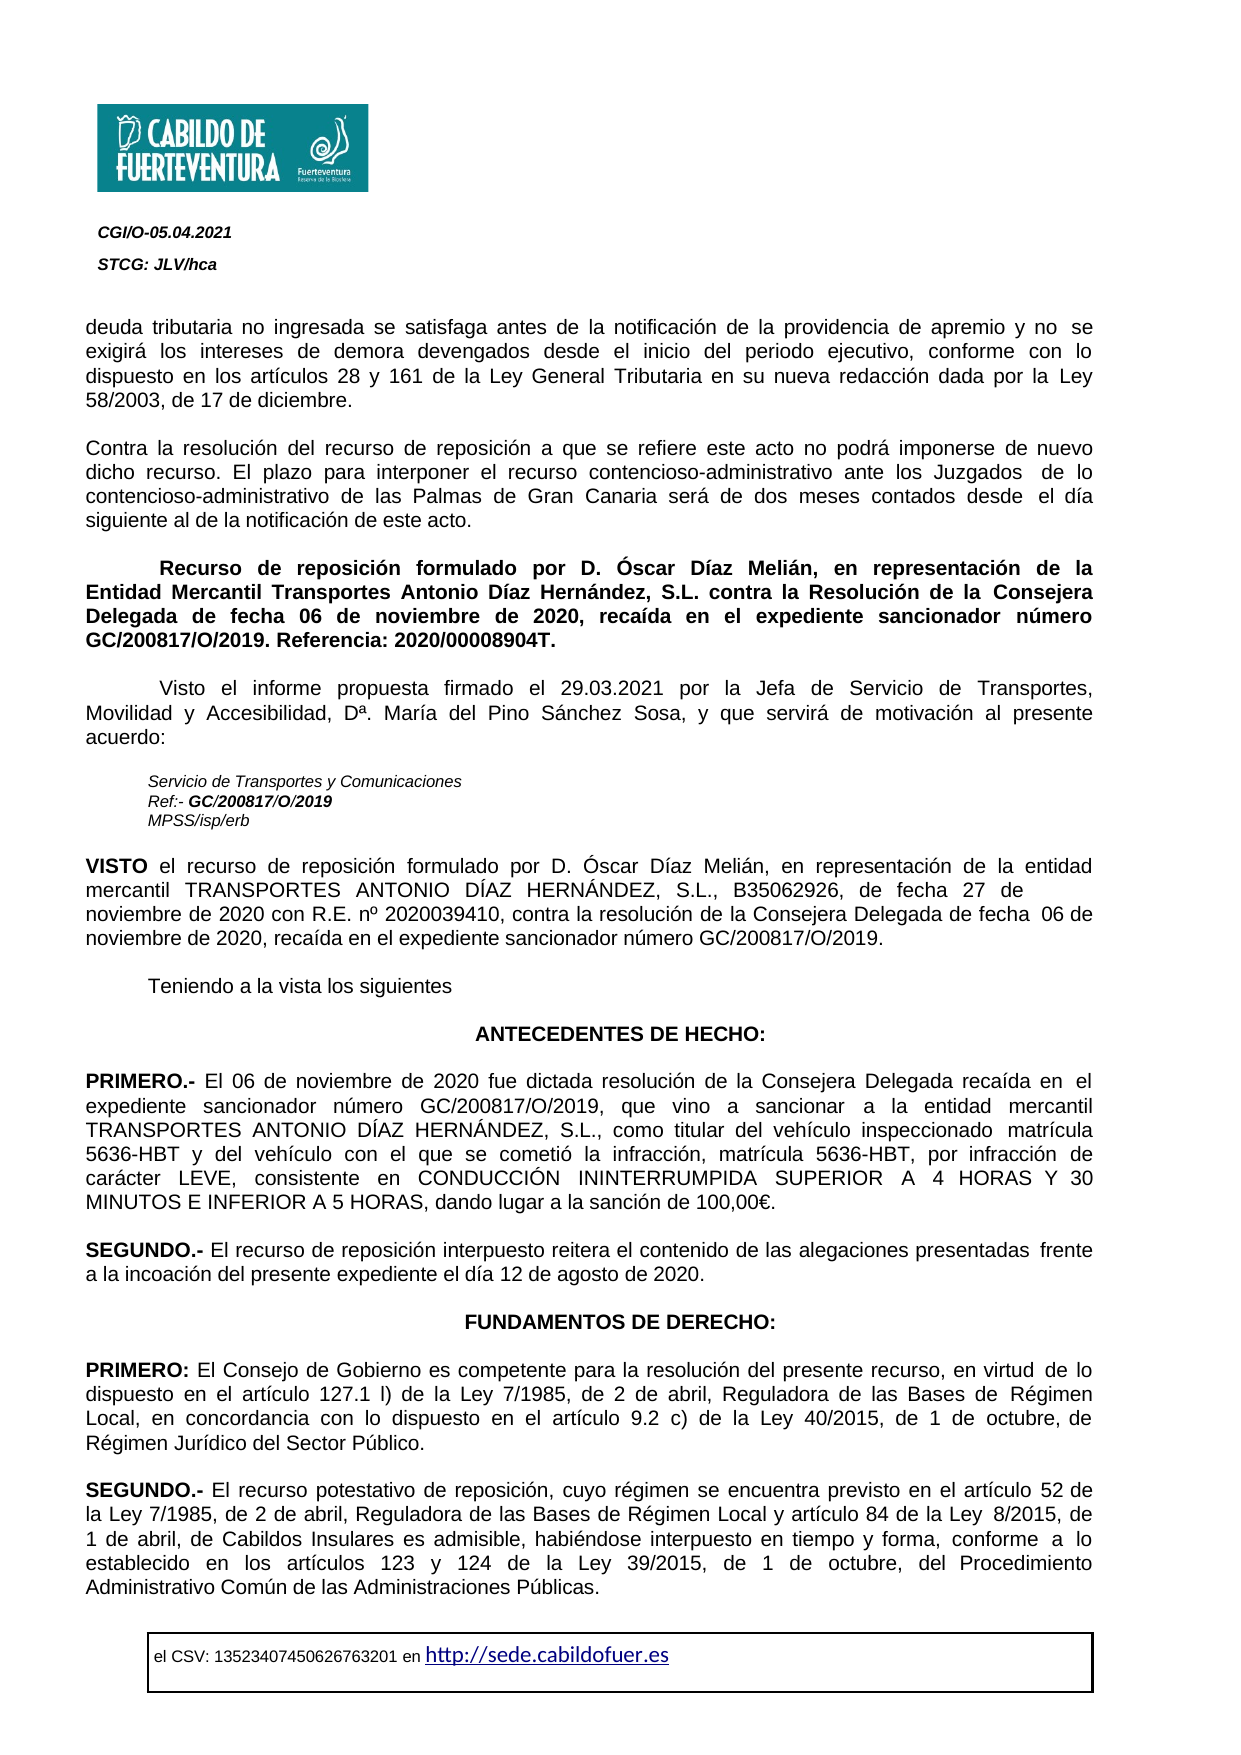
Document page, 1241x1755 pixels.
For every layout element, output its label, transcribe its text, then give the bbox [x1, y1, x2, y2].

text SEGUNDO.- El recurso de reposición interpuesto reitera el contenido de las alegaciones presentadas frente a la incoación del presente expediente el día 12 de agosto de 2020. [85, 1238, 1093, 1286]
subtitle FUNDAMENTOS DE DERECHO: [463, 1310, 778, 1334]
text PRIMERO.- El 06 de noviembre de 2020 fue dictada resolución de la Consejera Delegada recaída en el expediente sancionador número GC/200817/O/2019, que vino a sancionar a la entidad mercantil TRANSPORTES ANTONIO DÍAZ HERNÁNDEZ, S.L., como titular del vehículo inspeccionado matrícula 5636-HBT y del vehículo con el que se cometió la infracción, matrícula 5636-HBT, por infracción de carácter LEVE, consistente en CONDUCCIÓN ININTERRUMPIDA SUPERIOR A 4 HORAS Y 30 MINUTOS E INFERIOR A 5 HORAS, dando lugar a la sanción de 100,00€. [85, 1069, 1093, 1214]
text Visto el informe propuesta firmado el 29.03.2021 por la Jefa de Servicio de Transportes, Movilidad y Accesibilidad, Dª. María del Pino Sánchez Sosa, y que servirá de motivación al presente acuerdo: [85, 676, 1093, 748]
text deuda tributaria no ingresada se satisfaga antes de la notificación de la providencia de apremio y no se exigirá los intereses de demora devengados desde el inicio del periodo ejecutivo, conforme con lo dispuesto en los artículos 28 y 161 de la Ley General Tributaria en su nueva redacción dada por la Ley 58/2003, de 17 de diciembre. [85, 315, 1093, 412]
text Contra la resolución del recurso de reposición a que se refiere este acto no podrá imponerse de nuevo dicho recurso. El plazo para interponer el recurso contencioso-administrativo ante los Juzgados de lo contencioso-administrativo de las Palmas de Gran Canaria será de dos meses contados desde el día siguiente al de la notificación de este acto. [85, 436, 1093, 532]
text Servicio de Transportes y Comunicaciones Ref:- GC/200817/O/2019 [148, 772, 494, 811]
subtitle Recurso de reposición formulado por D. Óscar Díaz Melián, en representación de la Entidad Mercantil Transportes Antonio Díaz Hernández, S.L. contra la Resolución de la Consejera Delegada de fecha 06 de noviembre de 2020, recaída en el expediente sancionador número GC/200817/O/2019. Referencia: 2020/00008904T. [85, 556, 1093, 652]
text Teniendo a la vista los siguientes [148, 974, 1107, 998]
text SEGUNDO.- El recurso potestativo de reposición, cuyo régimen se encuentra previsto en el artículo 52 de la Ley 7/1985, de 2 de abril, Reguladora de las Bases de Régimen Local y artículo 84 de la Ley 8/2015, de 1 de abril, de Cabildos Insulares es admisible, habiéndose interpuesto en tiempo y forma, conforme a lo establecido en los artículos 123 y 124 de la Ley 39/2015, de 1 de octubre, del Procedimiento Administrativo Común de las Administraciones Públicas. [85, 1478, 1093, 1599]
text PRIMERO: El Consejo de Gobierno es competente para la resolución del presente recurso, en virtud de lo dispuesto en el artículo 127.1 l) de la Ley 7/1985, de 2 de abril, Reguladora de las Bases de Régimen Local, en concordancia con lo dispuesto en el artículo 9.2 c) de la Ley 40/2015, de 1 de octubre, de Régimen Jurídico del Sector Público. [85, 1358, 1093, 1454]
subtitle ANTECEDENTES DE HECHO: [473, 1022, 768, 1046]
text noviembre de 2020 con R.E. nº 2020039410, contra la resolución de la Consejera Delegada de fecha 06 de noviembre de 2020, recaída en el expediente sancionador número GC/200817/O/2019. [85, 902, 1093, 950]
text MPSS/isp/erb [148, 811, 1107, 830]
text VISTO el recurso de reposición formulado por D. Óscar Díaz Melián, en representación de la entidad mercantil TRANSPORTES ANTONIO DÍAZ HERNÁNDEZ, S.L., B35062926, de fecha 27 de [85, 854, 1093, 902]
